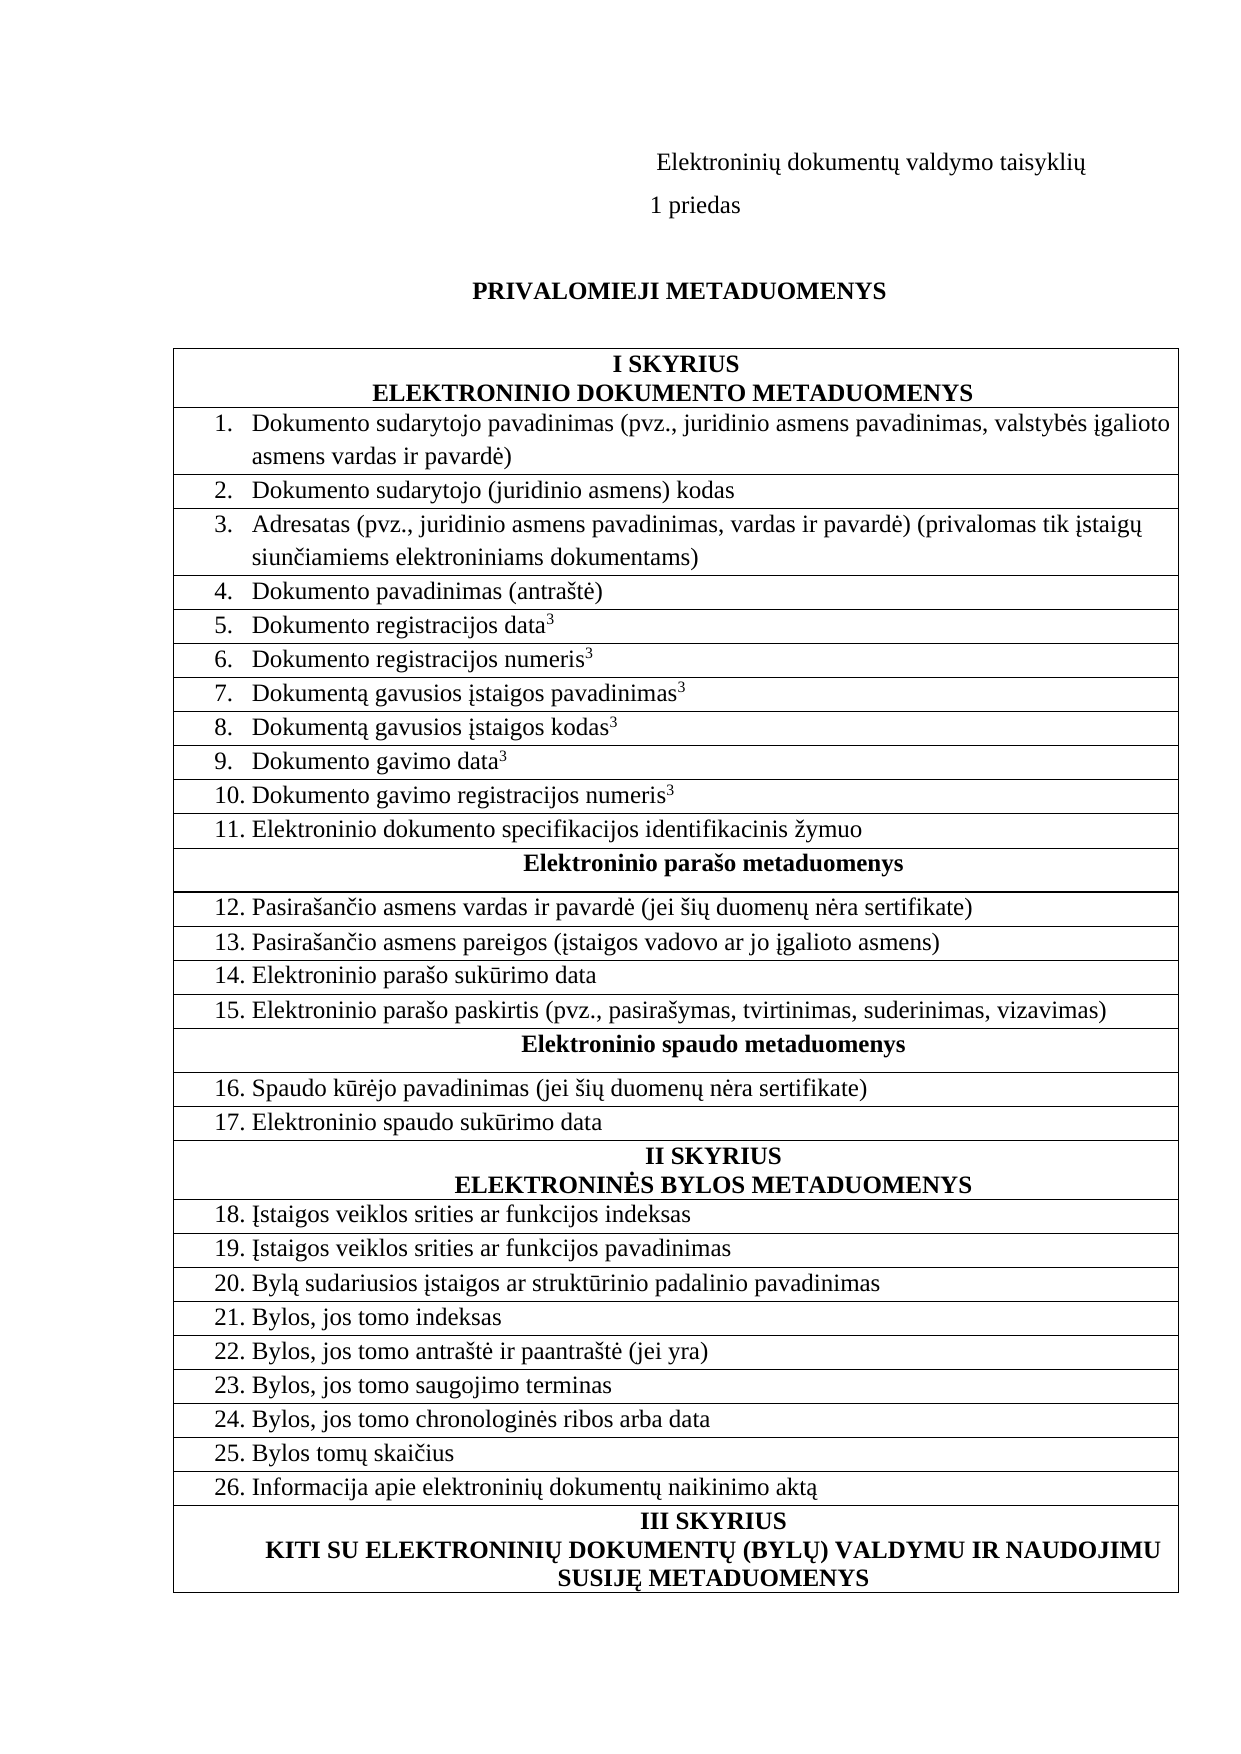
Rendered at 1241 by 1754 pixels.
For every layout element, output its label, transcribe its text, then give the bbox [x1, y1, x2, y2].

table_cell 26. Informacija apie elektroninių dokumentų naikinimo aktą [174, 1472, 1178, 1505]
table_cell 2. Dokumento sudarytojo (juridinio asmens) kodas [174, 475, 1178, 508]
table_cell 13. Pasirašančio asmens pareigos (įstaigos vadovo ar jo įgalioto asmens) [174, 927, 1178, 959]
table_cell Elektroninio spaudo metaduomenys [174, 1029, 1178, 1072]
table_cell III SKYRIUS KITI SU ELEKTRONINIŲ DOKUMENTŲ (BYLŲ) VALDYMU IR NAUDOJIMU SUSIJĘ METADUOMENYS [174, 1506, 1178, 1592]
table_cell 21. Bylos, jos tomo indeksas [174, 1302, 1178, 1335]
table_cell 24. Bylos, jos tomo chronologinės ribos arba data [174, 1404, 1178, 1437]
table_cell 7. Dokumentą gavusios įstaigos pavadinimas3 [174, 678, 1178, 711]
table_cell 3. Adresatas (pvz., juridinio asmens pavadinimas, vardas ir pavardė) (privalomas tik įstaigų siunčiamiems elektroniniams dokumentams) [174, 509, 1178, 575]
table_cell 23. Bylos, jos tomo saugojimo terminas [174, 1370, 1178, 1403]
table_cell 14. Elektroninio parašo sukūrimo data [174, 961, 1178, 994]
table_cell 4. Dokumento pavadinimas (antraštė) [174, 576, 1178, 609]
text PRIVALOMIEJI METADUOMENYS [177, 276, 1181, 305]
table_cell 22. Bylos, jos tomo antraštė ir paantraštė (jei yra) [174, 1336, 1178, 1369]
table_cell 12. Pasirašančio asmens vardas ir pavardė (jei šių duomenų nėra sertifikate) [174, 893, 1178, 926]
table_cell 18. Įstaigos veiklos srities ar funkcijos indeksas [174, 1200, 1178, 1232]
table_cell 5. Dokumento registracijos data3 [174, 610, 1178, 643]
table_cell II SKYRIUS ELEKTRONINĖS BYLOS METADUOMENYS [174, 1141, 1178, 1198]
table_cell 16. Spaudo kūrėjo pavadinimas (jei šių duomenų nėra sertifikate) [174, 1073, 1178, 1106]
text Elektroninių dokumentų valdymo taisyklių [649, 147, 1181, 176]
table_cell 6. Dokumento registracijos numeris3 [174, 644, 1178, 677]
table_header I SKYRIUS ELEKTRONINIO DOKUMENTO METADUOMENYS [174, 349, 1178, 407]
table_cell 25. Bylos tomų skaičius [174, 1438, 1178, 1471]
table_cell 8. Dokumentą gavusios įstaigos kodas3 [174, 712, 1178, 745]
table_cell 20. Bylą sudariusios įstaigos ar struktūrinio padalinio pavadinimas [174, 1268, 1178, 1301]
table_cell 11. Elektroninio dokumento specifikacijos identifikacinis žymuo [174, 814, 1178, 847]
table_cell 10. Dokumento gavimo registracijos numeris3 [174, 780, 1178, 813]
table_cell Elektroninio parašo metaduomenys [174, 849, 1178, 891]
table_cell 19. Įstaigos veiklos srities ar funkcijos pavadinimas [174, 1234, 1178, 1267]
table_cell 15. Elektroninio parašo paskirtis (pvz., pasirašymas, tvirtinimas, suderinimas, vizavimas) [174, 995, 1178, 1028]
table_cell 9. Dokumento gavimo data3 [174, 746, 1178, 779]
table_cell 17. Elektroninio spaudo sukūrimo data [174, 1107, 1178, 1140]
text 1 priedas [649, 190, 1181, 219]
table_cell 1. Dokumento sudarytojo pavadinimas (pvz., juridinio asmens pavadinimas, valstybės įgalioto asmens vardas ir pavardė) [174, 408, 1178, 474]
